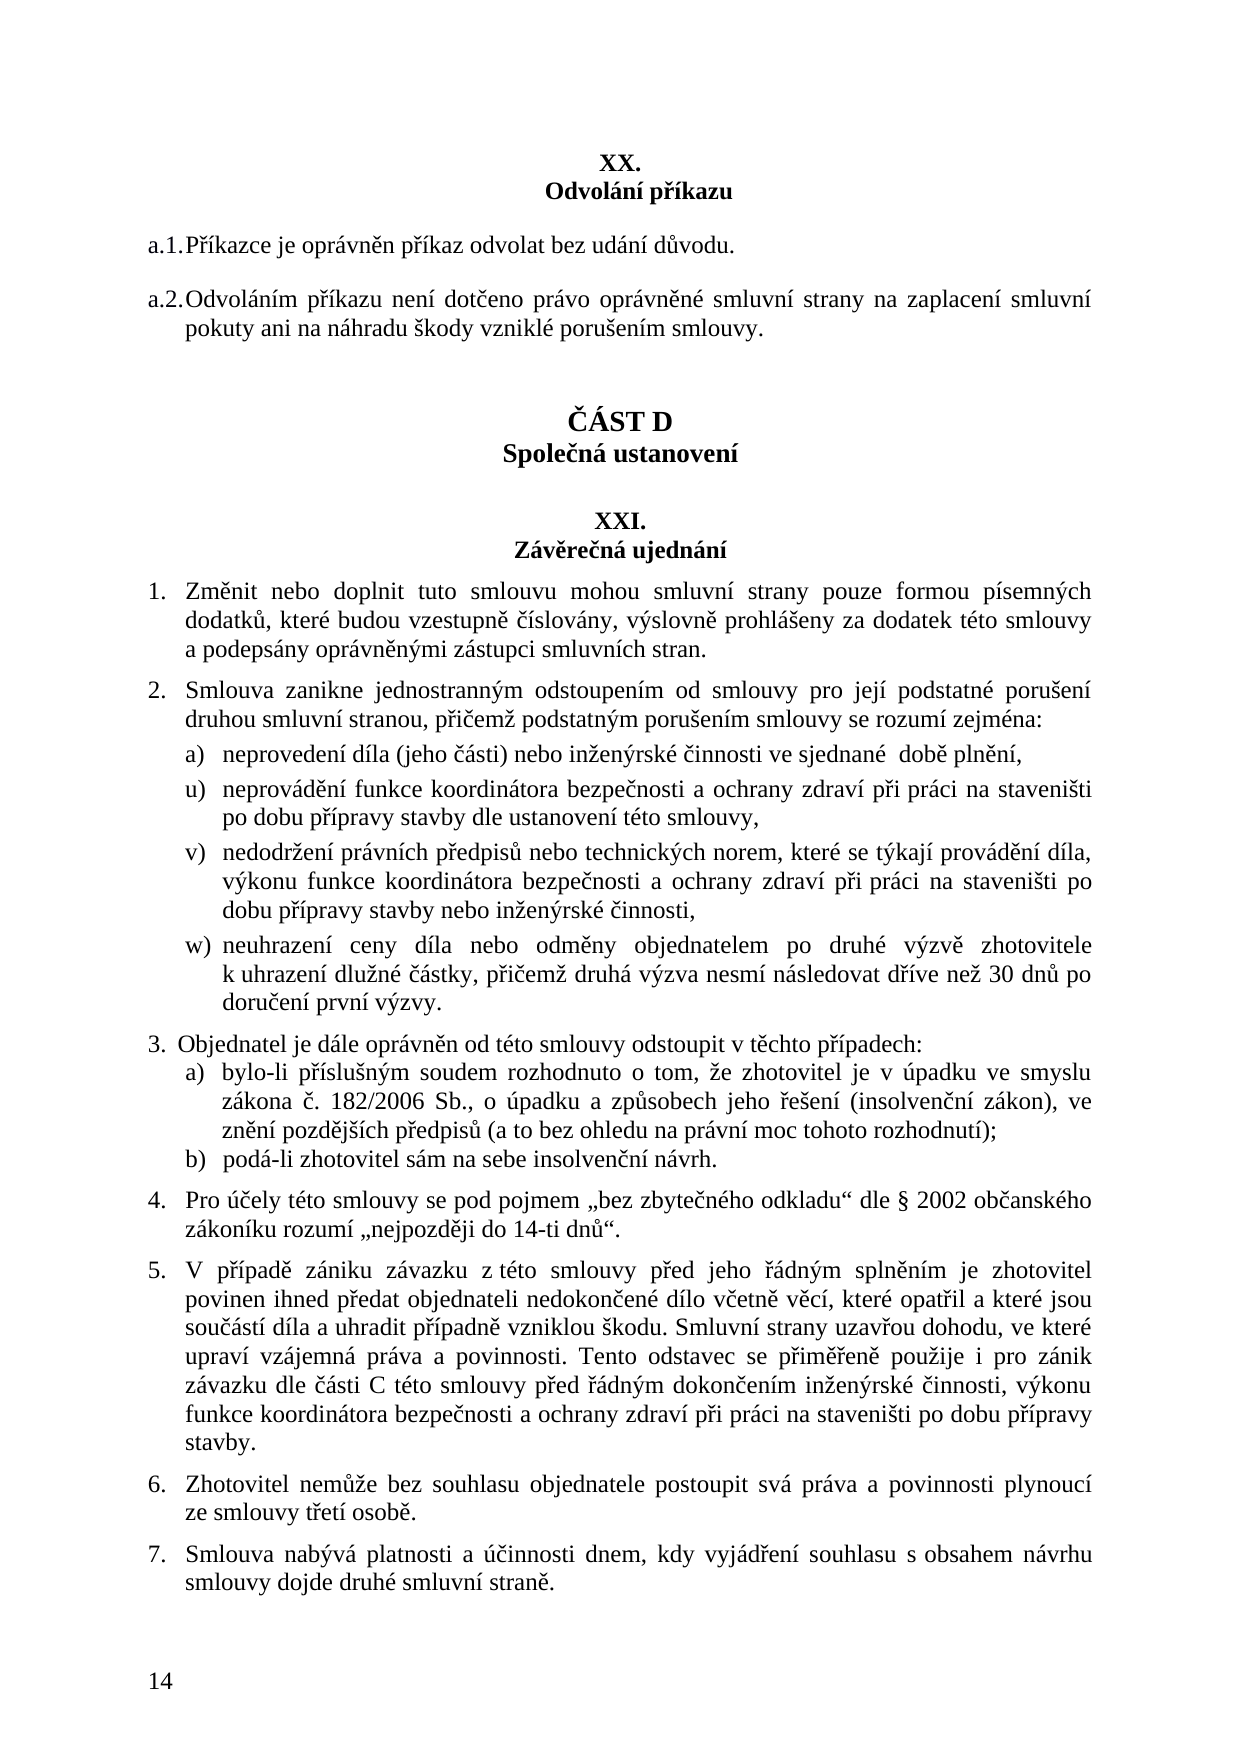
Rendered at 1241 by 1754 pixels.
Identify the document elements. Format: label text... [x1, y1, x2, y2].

list V případě zániku závazku z této smlouvy před jeho řádným splněním je zhotovitel povinen ihned předat objednateli nedokončené dílo včetně věcí, které opatřil a které jsou součástí díla a uhradit případně vzniklou škodu. Smluvní strany uzavřou dohodu, ve které upraví vzájemná práva a povinnosti. Tento odstavec se přiměřeně použije i pro zánik závazku dle části C této smlouvy před řádným dokončením inženýrské činnosti, výkonu funkce koordinátora bezpečnosti a ochrany zdraví při práci na staveništi po dobu přípravy stavby. [148, 1255, 1092, 1456]
subtitle b) podá-li zhotovitel sám na sebe insolvenční návrh. [148, 1144, 1092, 1172]
subtitle neuhrazení ceny díla nebo odměny objednatelem po druhé výzvě zhotovitele k uhrazení dlužné částky, přičemž druhá výzva nesmí následovat dříve než 30 dnů po doručení první výzvy. [185, 930, 1092, 1016]
text XX. [148, 148, 1092, 176]
subtitle ČÁST D [148, 404, 1092, 437]
subtitle nedodržení právních předpisů nebo technických norem, které se týkají provádění díla, výkonu funkce koordinátora bezpečnosti a ochrany zdraví při práci na staveništi po dobu přípravy stavby nebo inženýrské činnosti, [185, 837, 1092, 924]
list Zhotovitel nemůže bez souhlasu objednatele postoupit svá práva a povinnosti plynoucí ze smlouvy třetí osobě. [148, 1469, 1092, 1526]
subtitle Společná ustanovení [148, 437, 1092, 469]
subtitle 3. Objednatel je dále oprávněn od této smlouvy odstoupit v těchto případech: [148, 1029, 1092, 1057]
list Smlouva zanikne jednostranným odstoupením od smlouvy pro její podstatné porušení druhou smluvní stranou, přičemž podstatným porušením smlouvy se rozumí zejména: [148, 675, 1092, 732]
subtitle a) bylo-li příslušným soudem rozhodnuto o tom, že zhotovitel je v úpadku ve smyslu zákona č. 182/2006 Sb., o úpadku a způsobech jeho řešení (insolvenční zákon), ve znění pozdějších předpisů (a to bez ohledu na právní moc tohoto rozhodnutí); [148, 1057, 1092, 1144]
list Změnit nebo doplnit tuto smlouvu mohou smluvní strany pouze formou písemných dodatků, které budou vzestupně číslovány, výslovně prohlášeny za dodatek této smlouvy a podepsány oprávněnými zástupci smluvních stran. [148, 576, 1092, 662]
subtitle neprovádění funkce koordinátora bezpečnosti a ochrany zdraví při práci na staveništi po dobu přípravy stavby dle ustanovení této smlouvy, [185, 774, 1092, 831]
text Závěrečná ujednání [148, 535, 1092, 564]
list Smlouva nabývá platnosti a účinnosti dnem, kdy vyjádření souhlasu s obsahem návrhu smlouvy dojde druhé smluvní straně. [148, 1539, 1092, 1596]
list Pro účely této smlouvy se pod pojmem „bez zbytečného odkladu“ dle § 2002 občanského zákoníku rozumí „nejpozději do 14-ti dnů“. [148, 1185, 1092, 1242]
subtitle neprovedení díla (jeho části) nebo inženýrské činnosti ve sjednané době plnění, [185, 739, 1092, 767]
list Odvoláním příkazu není dotčeno právo oprávněné smluvní strany na zaplacení smluvní pokuty ani na náhradu škody vzniklé porušením smlouvy. [148, 284, 1092, 341]
text Odvolání příkazu [185, 176, 1092, 205]
list Příkazce je oprávněn příkaz odvolat bez udání důvodu. [148, 230, 1092, 259]
text XXI. [148, 506, 1092, 535]
